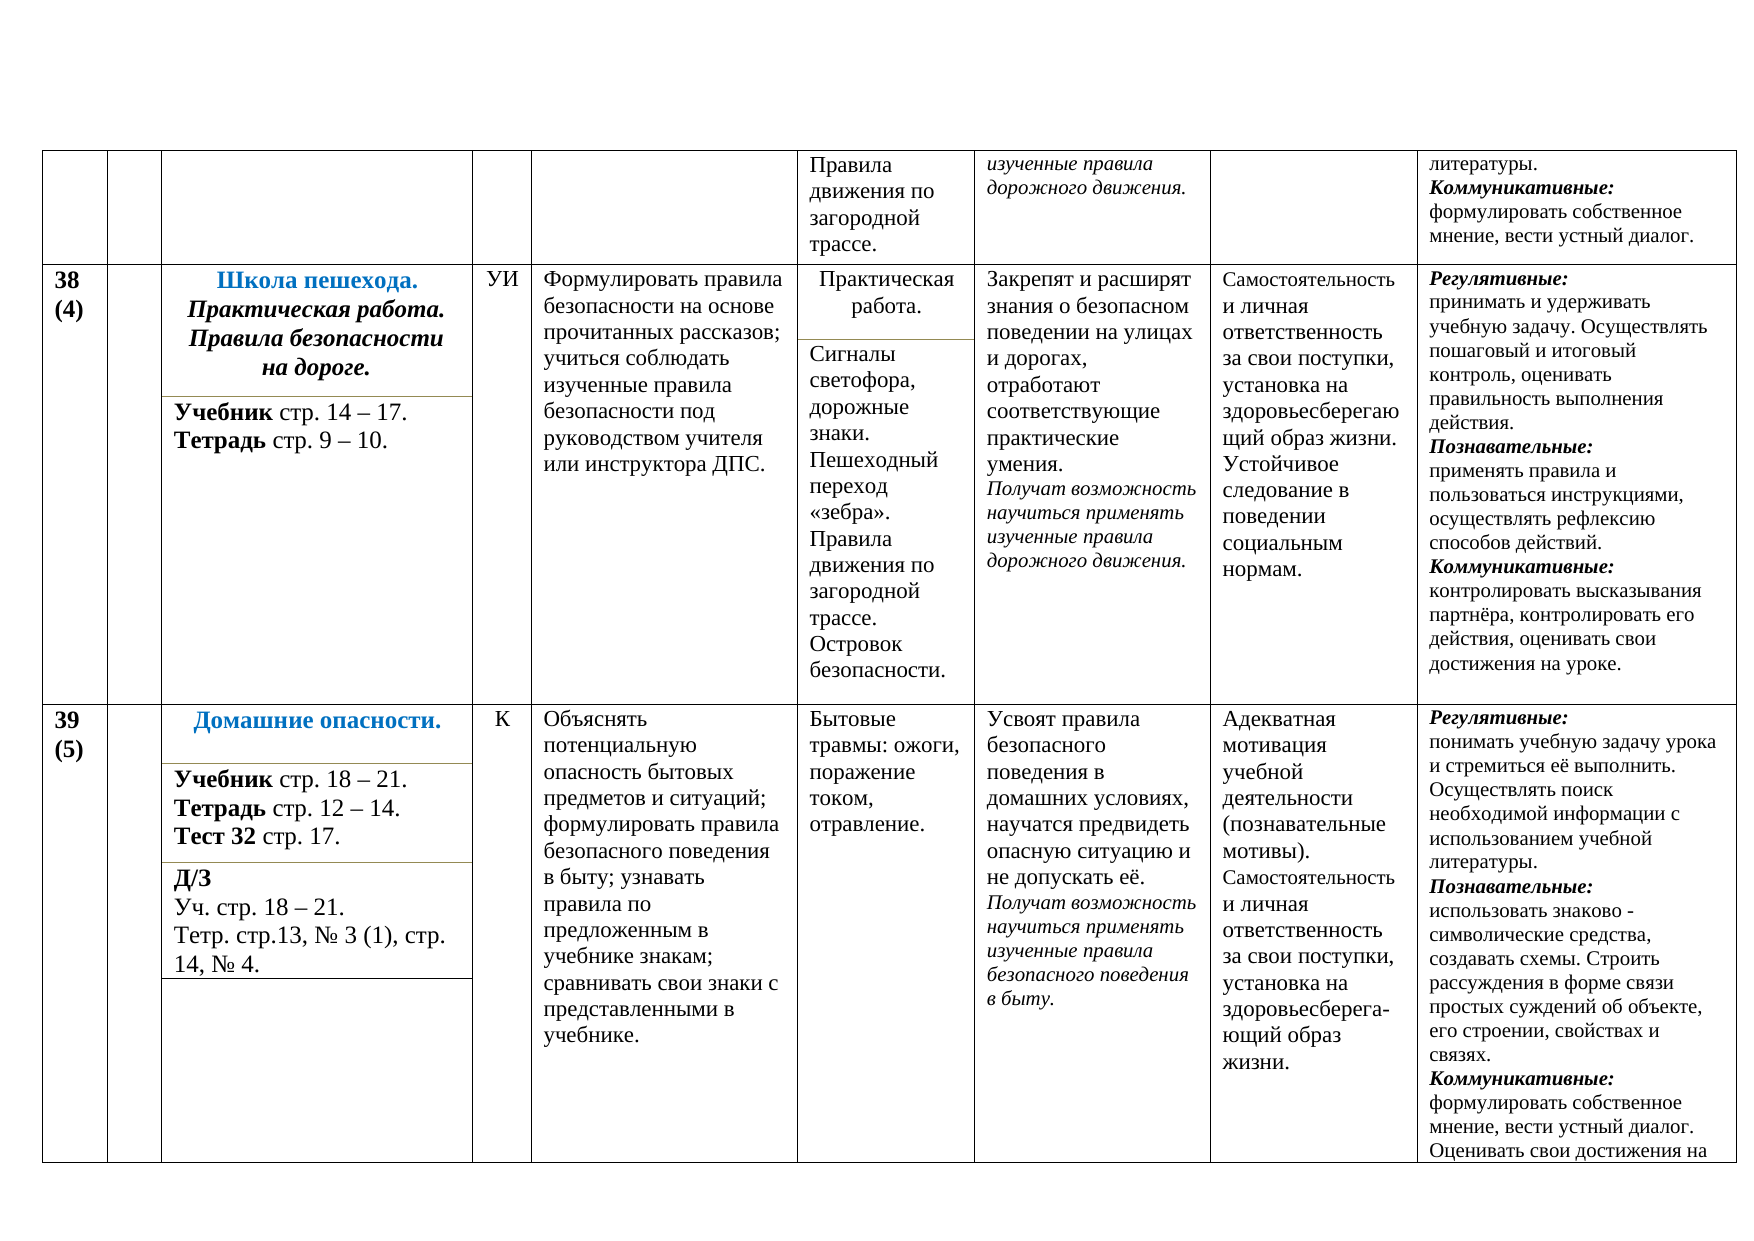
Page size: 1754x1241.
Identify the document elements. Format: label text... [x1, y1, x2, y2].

table_cell Д/З Уч. стр. 18 – 21. Тетр. стр.13, № 3 (1), стр. 14, № 4. [162, 863, 472, 978]
table_cell Школа пешехода. Практическая работа. Правила безопасности на дороге. [162, 265, 472, 396]
table_header Правила движения по загородной трассе. [798, 151, 974, 264]
table_header [43, 151, 107, 264]
table_cell Сигналы светофора, дорожные знаки. Пешеходный переход «зебра». Правила движения по загородной трассе. Островок безопасности. [798, 340, 974, 704]
table_header [473, 151, 531, 264]
table_cell Самостоятельность и личная ответственность за свои поступки, установка на здоровьесберегающий образ жизни. Устойчивое следование в поведении социальным нормам. [1211, 265, 1417, 704]
table_header [108, 151, 161, 264]
table_cell Учебник стр. 14 – 17. Тетрадь стр. 9 – 10. [162, 397, 472, 704]
table_cell Практическая работа. [798, 265, 974, 339]
table_cell Усвоят правила безопасного поведения в домашних условиях, научатся предвидеть опасную ситуацию и не допускать её. Получат возможность научиться применять изученные правила безопасного поведения в быту. [975, 705, 1210, 1162]
table_cell К [473, 705, 531, 1162]
table_cell УИ [473, 265, 531, 704]
table_cell 38 (4) [43, 265, 107, 704]
table_cell [108, 705, 161, 1162]
table_cell [108, 265, 161, 704]
table_cell Закрепят и расширят знания о безопасном поведении на улицах и дорогах, отработают соответствующие практические умения. Получат возможность научиться применять изученные правила дорожного движения. [975, 265, 1210, 704]
table_cell Учебник стр. 18 – 21. Тетрадь стр. 12 – 14. Тест 32 стр. 17. [162, 764, 472, 862]
table_cell Регулятивные: принимать и удерживать учебную задачу. Осуществлять пошаговый и итоговый контроль, оценивать правильность выполнения действия. Познавательные: применять правила и пользоваться инструкциями, осуществлять рефлексию способов действий. Коммуникативные: контролировать высказывания партнёра, контролировать его действия, оценивать свои достижения на уроке. [1418, 265, 1736, 704]
table_cell Регулятивные: понимать учебную задачу урока и стремиться её выполнить. Осуществлять поиск необходимой информации с использованием учебной литературы. Познавательные: использовать знаково - символические средства, создавать схемы. Строить рассуждения в форме связи простых суждений об объекте, его строении, свойствах и связях. Коммуникативные: формулировать собственное мнение, вести устный диалог. Оценивать свои достижения на [1418, 705, 1736, 1162]
table_header [1211, 151, 1417, 264]
table_header изученные правила дорожного движения. [975, 151, 1210, 264]
table_cell 39 (5) [43, 705, 107, 1162]
table_cell Адекватная мотивация учебной деятельности (познавательные мотивы). Самостоятельность и личная ответственность за свои поступки, установка на здоровьесберега-ющий образ жизни. [1211, 705, 1417, 1162]
table_cell [162, 979, 472, 1162]
table_cell Объяснять потенциальную опасность бытовых предметов и ситуаций; формулировать правила безопасного поведения в быту; узнавать правила по предложенным в учебнике знакам; сравнивать свои знаки с представленными в учебнике. [532, 705, 797, 1162]
table_cell Домашние опасности. [162, 705, 472, 763]
table_cell Формулировать правила безопасности на основе прочитанных рассказов; учиться соблюдать изученные правила безопасности под руководством учителя или инструктора ДПС. [532, 265, 797, 704]
table_header [162, 151, 472, 264]
table_header литературы. Коммуникативные: формулировать собственное мнение, вести устный диалог. [1418, 151, 1736, 264]
table_cell Бытовые травмы: ожоги, поражение током, отравление. [798, 705, 974, 1162]
table_header [532, 151, 797, 264]
